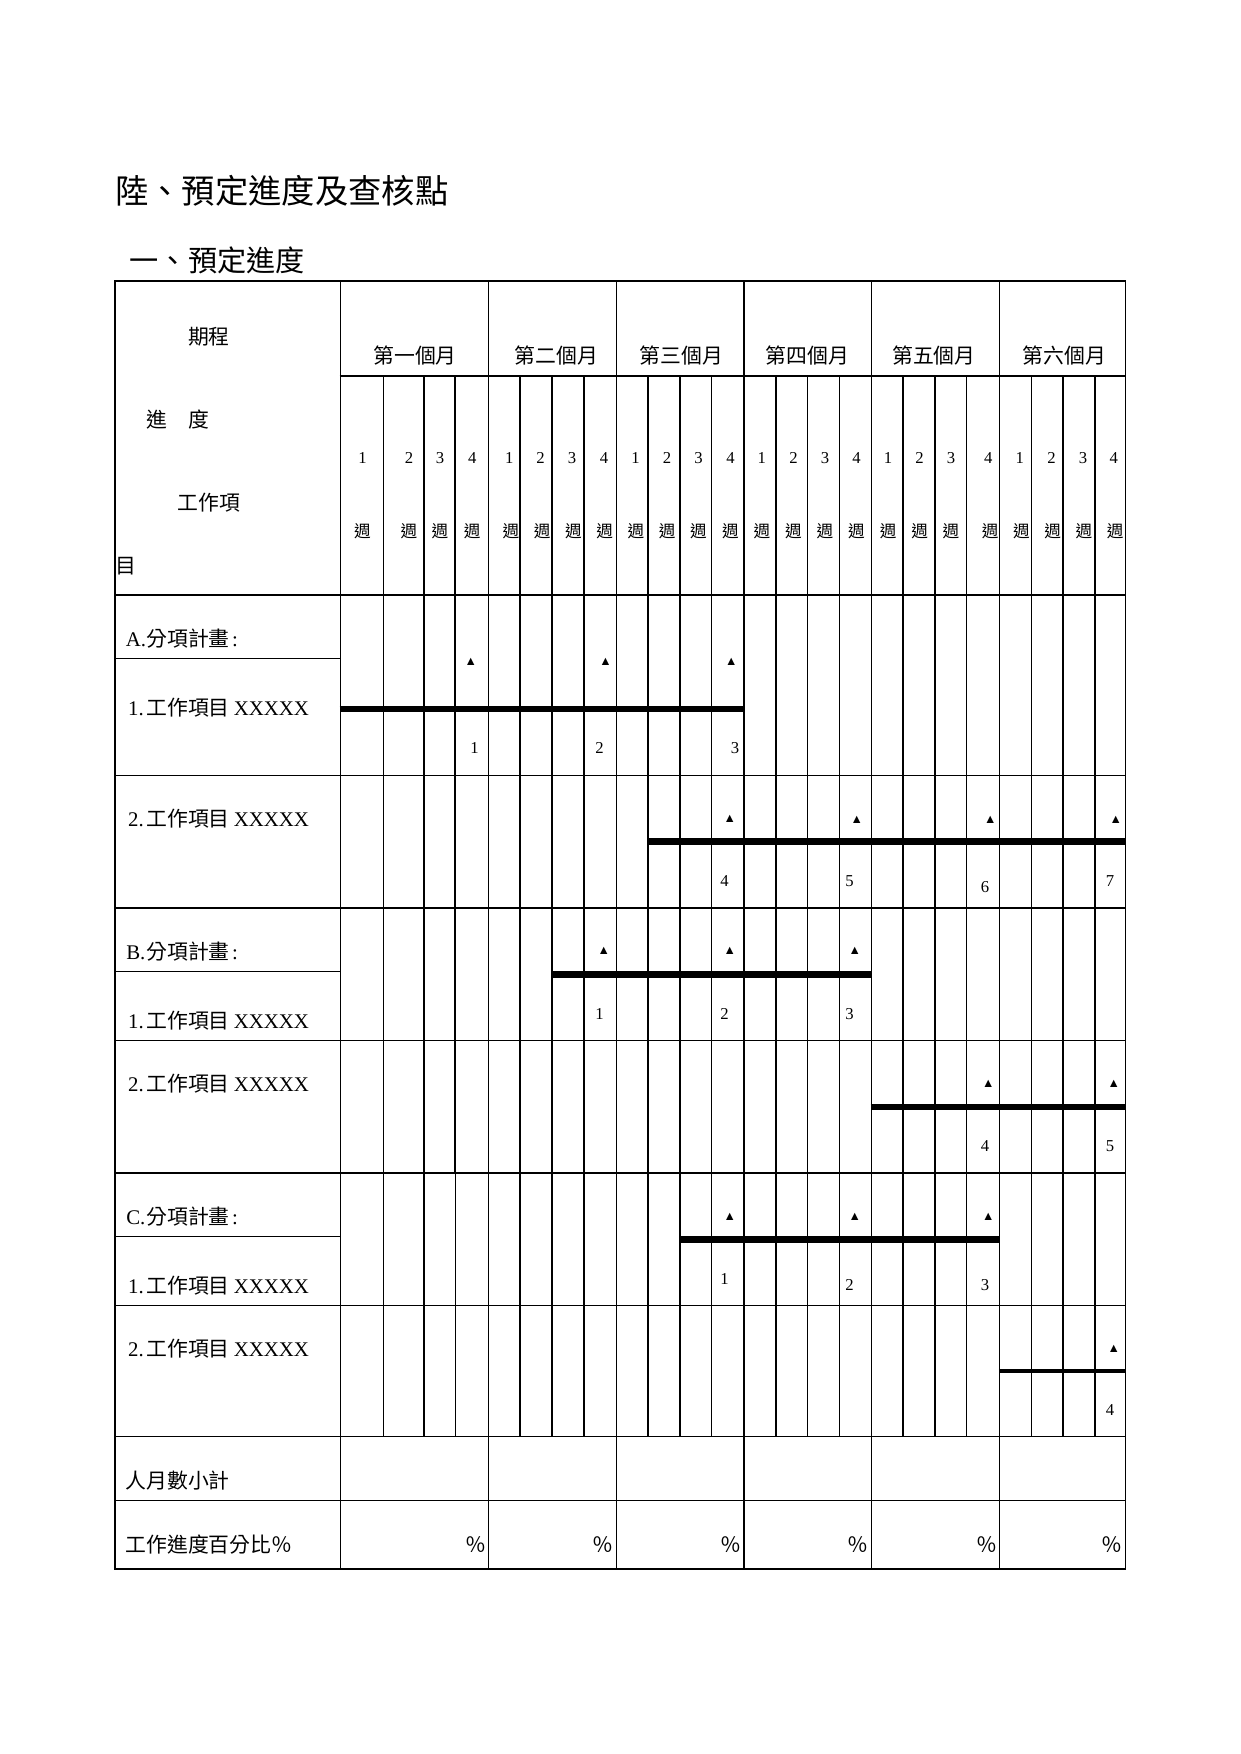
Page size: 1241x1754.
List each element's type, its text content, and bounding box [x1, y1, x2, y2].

table_cell [489, 1437, 616, 1500]
table_cell [777, 909, 807, 971]
table_header 第六個月 [1000, 282, 1125, 375]
table_cell [681, 1174, 711, 1236]
table_cell ▲ [967, 776, 999, 838]
table_cell ▲ [1096, 776, 1125, 838]
table_cell [1064, 1041, 1094, 1103]
table_cell [777, 776, 807, 838]
table_cell [553, 1041, 583, 1172]
table_cell [553, 1306, 583, 1436]
table_cell [553, 978, 583, 1040]
table_cell ▲ [1096, 1306, 1125, 1368]
table_cell ▲ [712, 909, 743, 971]
table_cell ▲ [712, 596, 743, 706]
table_cell [617, 909, 647, 971]
table_cell [1096, 596, 1125, 775]
table_cell ％ [341, 1501, 488, 1568]
table_cell [777, 1041, 807, 1172]
table_cell [872, 909, 902, 1040]
table_cell 1 週 [1000, 377, 1031, 594]
table_cell 5 [840, 845, 871, 907]
table_cell 3 週 [425, 377, 454, 594]
table_cell [489, 712, 519, 775]
table_cell [712, 1306, 743, 1436]
table_cell [681, 776, 711, 838]
table_cell [341, 1437, 488, 1500]
table_cell [808, 596, 839, 775]
table_cell [456, 776, 488, 907]
table_cell 4 [1096, 1373, 1125, 1436]
table_cell [521, 596, 551, 706]
table_cell [936, 845, 966, 907]
table_cell 4 週 [585, 377, 616, 594]
table_cell [967, 1306, 999, 1436]
table_cell 2 [712, 978, 743, 1040]
table_cell [1000, 845, 1031, 907]
table_cell [872, 1437, 999, 1500]
table_cell [456, 1306, 488, 1436]
table_cell [585, 1041, 616, 1172]
table_cell 3 [967, 1243, 999, 1305]
table_cell B.分項計畫: [116, 909, 340, 971]
table_cell [553, 776, 583, 907]
table_cell [553, 596, 583, 706]
table_cell [745, 978, 775, 1040]
table_cell [872, 1110, 902, 1172]
table_cell [808, 909, 839, 971]
table_cell [872, 1243, 902, 1305]
table_cell [1032, 776, 1062, 838]
table_cell ▲ [1096, 1041, 1125, 1103]
table_cell [777, 596, 807, 775]
table_cell [1000, 1110, 1031, 1172]
table_cell [777, 978, 807, 1040]
table_cell [521, 1174, 551, 1305]
table_cell [936, 1041, 966, 1103]
table_cell [1000, 596, 1031, 775]
table_cell [456, 1174, 488, 1305]
table_cell [904, 845, 934, 907]
table_cell [840, 596, 871, 775]
table_cell [456, 909, 488, 1040]
table_cell [936, 909, 966, 1040]
table_cell [553, 712, 583, 775]
table_cell [1000, 1373, 1031, 1436]
table_cell [649, 1041, 679, 1172]
table_cell ▲ [456, 596, 488, 706]
table_cell [649, 909, 679, 971]
table_cell 4 週 [712, 377, 743, 594]
table_cell ▲ [840, 909, 871, 971]
table_cell [521, 1041, 551, 1172]
table_cell 7 [1096, 845, 1125, 907]
text 一、預定進度 [115, 238, 1125, 280]
table_cell 2 週 [904, 377, 934, 594]
table_cell [1064, 1174, 1094, 1305]
table_cell 2 週 [777, 377, 807, 594]
table_cell 3 週 [1064, 377, 1094, 594]
table_cell [585, 776, 616, 907]
table_cell [745, 596, 775, 775]
table_cell ▲ [585, 909, 616, 971]
table_cell 2.工作項目XXXXX [116, 1306, 340, 1436]
table_cell 1 週 [745, 377, 775, 594]
table_cell 4 [712, 845, 743, 907]
table_cell [617, 1174, 647, 1305]
table_cell [489, 776, 519, 907]
table_cell [617, 1306, 647, 1436]
table_cell [649, 776, 679, 838]
table_cell 1.工作項目XXXXX [116, 972, 340, 1040]
table_cell 3 [840, 978, 871, 1040]
table_cell [649, 845, 679, 907]
table_cell 3 [712, 712, 743, 775]
table_cell [904, 596, 934, 775]
table_cell [617, 1437, 743, 1500]
table_header 期程 進 度 工作項目 [116, 282, 340, 594]
table_cell ％ [872, 1501, 999, 1568]
table_cell ％ [489, 1501, 616, 1568]
table_cell [341, 596, 383, 706]
table_cell [777, 1174, 807, 1236]
table_cell [745, 1174, 775, 1236]
table_cell [341, 712, 383, 775]
table_cell [745, 1437, 871, 1500]
table_cell C.分項計畫: [116, 1174, 340, 1236]
table_cell 2 週 [384, 377, 423, 594]
table_cell [489, 1306, 519, 1436]
table_cell [904, 776, 934, 838]
table_cell [341, 1174, 383, 1305]
table_cell 1 週 [489, 377, 519, 594]
table_cell [1032, 596, 1062, 775]
table_cell [1064, 1110, 1094, 1172]
table_cell [1000, 1306, 1031, 1368]
table_cell [384, 1041, 423, 1172]
table_cell [840, 1306, 871, 1436]
table_cell [681, 978, 711, 1040]
table_cell [384, 1174, 423, 1305]
table_cell 4 週 [967, 377, 999, 594]
table_cell 1.工作項目XXXXX [116, 659, 340, 775]
table_cell [384, 776, 423, 907]
table_cell [808, 1243, 839, 1305]
table_cell 3 週 [681, 377, 711, 594]
table_cell [341, 776, 383, 907]
table_cell ▲ [840, 1174, 871, 1236]
table_cell [617, 776, 647, 907]
table_header 第五個月 [872, 282, 999, 375]
table_cell [521, 712, 551, 775]
table_cell [681, 1306, 711, 1436]
table_cell [384, 596, 423, 706]
table_cell 1 週 [617, 377, 647, 594]
table_cell [1096, 1174, 1125, 1305]
table_cell 2 週 [1032, 377, 1062, 594]
table_cell [1000, 1041, 1031, 1103]
table_cell [1064, 1306, 1094, 1368]
table_cell 1 週 [341, 377, 383, 594]
table_cell [384, 712, 423, 775]
table_cell [341, 1041, 383, 1172]
table_cell [1032, 1174, 1062, 1305]
table_cell [384, 1306, 423, 1436]
table_cell [521, 909, 551, 1040]
table_cell [617, 596, 647, 706]
table_cell [1000, 909, 1031, 1040]
table_cell ％ [745, 1501, 871, 1568]
table_cell 3 週 [936, 377, 966, 594]
table_cell [489, 909, 519, 1040]
table_cell [777, 1306, 807, 1436]
table_cell [1000, 776, 1031, 838]
table_cell 3 週 [808, 377, 839, 594]
table_cell 4 [967, 1110, 999, 1172]
table_cell [649, 978, 679, 1040]
table_cell [808, 978, 839, 1040]
table_cell [967, 909, 999, 1040]
table_cell [904, 1041, 934, 1103]
table_cell 4 週 [840, 377, 871, 594]
table_cell ▲ [712, 776, 743, 838]
table_cell ▲ [840, 776, 871, 838]
table_cell [617, 978, 647, 1040]
table_cell 4 週 [1096, 377, 1125, 594]
table_cell [585, 1306, 616, 1436]
table_cell [745, 1243, 775, 1305]
table_cell 1.工作項目XXXXX [116, 1237, 340, 1305]
table_cell [1064, 845, 1094, 907]
table_cell [808, 776, 839, 838]
table_cell [745, 776, 775, 838]
table_cell [1032, 1110, 1062, 1172]
table_cell [745, 1041, 775, 1172]
table_cell 1 [456, 712, 488, 775]
table_cell [904, 1243, 934, 1305]
table_cell [456, 1041, 488, 1172]
table_cell [425, 909, 454, 1040]
table_cell 2 週 [521, 377, 551, 594]
table_cell [489, 1174, 519, 1305]
table_cell [808, 1306, 839, 1436]
table_cell [425, 712, 454, 775]
table_cell [1000, 1437, 1125, 1500]
table_cell [904, 909, 934, 1040]
table_cell [904, 1110, 934, 1172]
table_cell [1000, 1174, 1031, 1305]
table_cell [777, 1243, 807, 1305]
table_cell 5 [1096, 1110, 1125, 1172]
table_cell [872, 1306, 902, 1436]
table_cell [489, 596, 519, 706]
table_cell [1032, 1041, 1062, 1103]
table_cell 6 [967, 845, 999, 907]
table_cell [384, 909, 423, 1040]
table_cell [1032, 1373, 1062, 1436]
table_cell [872, 1041, 902, 1103]
table_cell [553, 1174, 583, 1305]
text 陸、預定進度及查核點 [115, 164, 1125, 213]
table_cell 4 週 [456, 377, 488, 594]
table_cell 人月數小計 [116, 1437, 340, 1500]
table_cell [872, 1174, 902, 1236]
table_cell [745, 909, 775, 971]
table_cell [745, 1306, 775, 1436]
table_cell [967, 596, 999, 775]
table_cell [425, 776, 454, 907]
table_cell [904, 1174, 934, 1236]
table_header 第二個月 [489, 282, 616, 375]
table_cell [425, 596, 454, 706]
table_cell [425, 1306, 455, 1436]
table_cell [712, 1041, 743, 1172]
table_cell [585, 1174, 616, 1305]
table_cell [681, 596, 711, 706]
table_cell [681, 1041, 711, 1172]
table_cell [521, 776, 551, 907]
table_cell 2 [585, 712, 616, 775]
table_cell [649, 1174, 679, 1305]
table_cell [681, 845, 711, 907]
table_cell A.分項計畫: [116, 596, 340, 658]
table_cell 1 週 [872, 377, 902, 594]
table_header 第三個月 [617, 282, 743, 375]
table_header 第一個月 [341, 282, 488, 375]
table_cell [745, 845, 775, 907]
table_cell ▲ [712, 1174, 743, 1236]
table_cell ▲ [585, 596, 616, 706]
table_cell [936, 1306, 966, 1436]
table_cell [872, 845, 902, 907]
table_cell [777, 845, 807, 907]
table_cell ▲ [967, 1041, 999, 1103]
table_cell 2 週 [649, 377, 679, 594]
table_cell [840, 1041, 871, 1172]
table_cell 2.工作項目XXXXX [116, 1041, 340, 1172]
table_cell 3 週 [553, 377, 583, 594]
table_cell [872, 596, 902, 775]
table_cell [808, 1041, 839, 1172]
table_cell 2 [840, 1243, 871, 1305]
table_cell 工作進度百分比％ [116, 1501, 340, 1568]
table_cell [1064, 1373, 1094, 1436]
table_cell ％ [1000, 1501, 1125, 1568]
table_cell [649, 596, 679, 706]
table_cell [521, 1306, 551, 1436]
table_cell [1064, 596, 1094, 775]
table_cell [1096, 909, 1125, 1040]
table_cell [936, 776, 966, 838]
table_cell [936, 1243, 966, 1305]
table_cell [341, 909, 383, 1040]
table_cell [553, 909, 583, 971]
table_cell [681, 712, 711, 775]
table_cell [617, 1041, 647, 1172]
table_cell [808, 845, 839, 907]
table_cell [904, 1306, 934, 1436]
table_cell [617, 712, 647, 775]
table_cell [936, 1110, 966, 1172]
table_cell ▲ [967, 1174, 999, 1236]
table_cell [681, 909, 711, 971]
table_cell [425, 1041, 454, 1172]
table_cell [936, 596, 966, 775]
table_cell [649, 712, 679, 775]
table_cell [872, 776, 902, 838]
table_cell [341, 1306, 383, 1436]
table_cell [489, 1041, 519, 1172]
table_cell 1 [712, 1243, 743, 1305]
table_cell [808, 1174, 839, 1236]
table_cell ％ [617, 1501, 743, 1568]
table_cell [425, 1174, 455, 1305]
table_cell [1064, 909, 1094, 1040]
table_cell [1032, 909, 1062, 1040]
table_header 第四個月 [745, 282, 871, 375]
table_cell [1032, 1306, 1062, 1368]
table_cell [649, 1306, 679, 1436]
table_cell [1064, 776, 1094, 838]
table_cell [1032, 845, 1062, 907]
table_cell [936, 1174, 966, 1236]
table_cell 1 [585, 978, 616, 1040]
table_cell [681, 1243, 711, 1305]
table_cell 2.工作項目XXXXX [116, 776, 340, 907]
